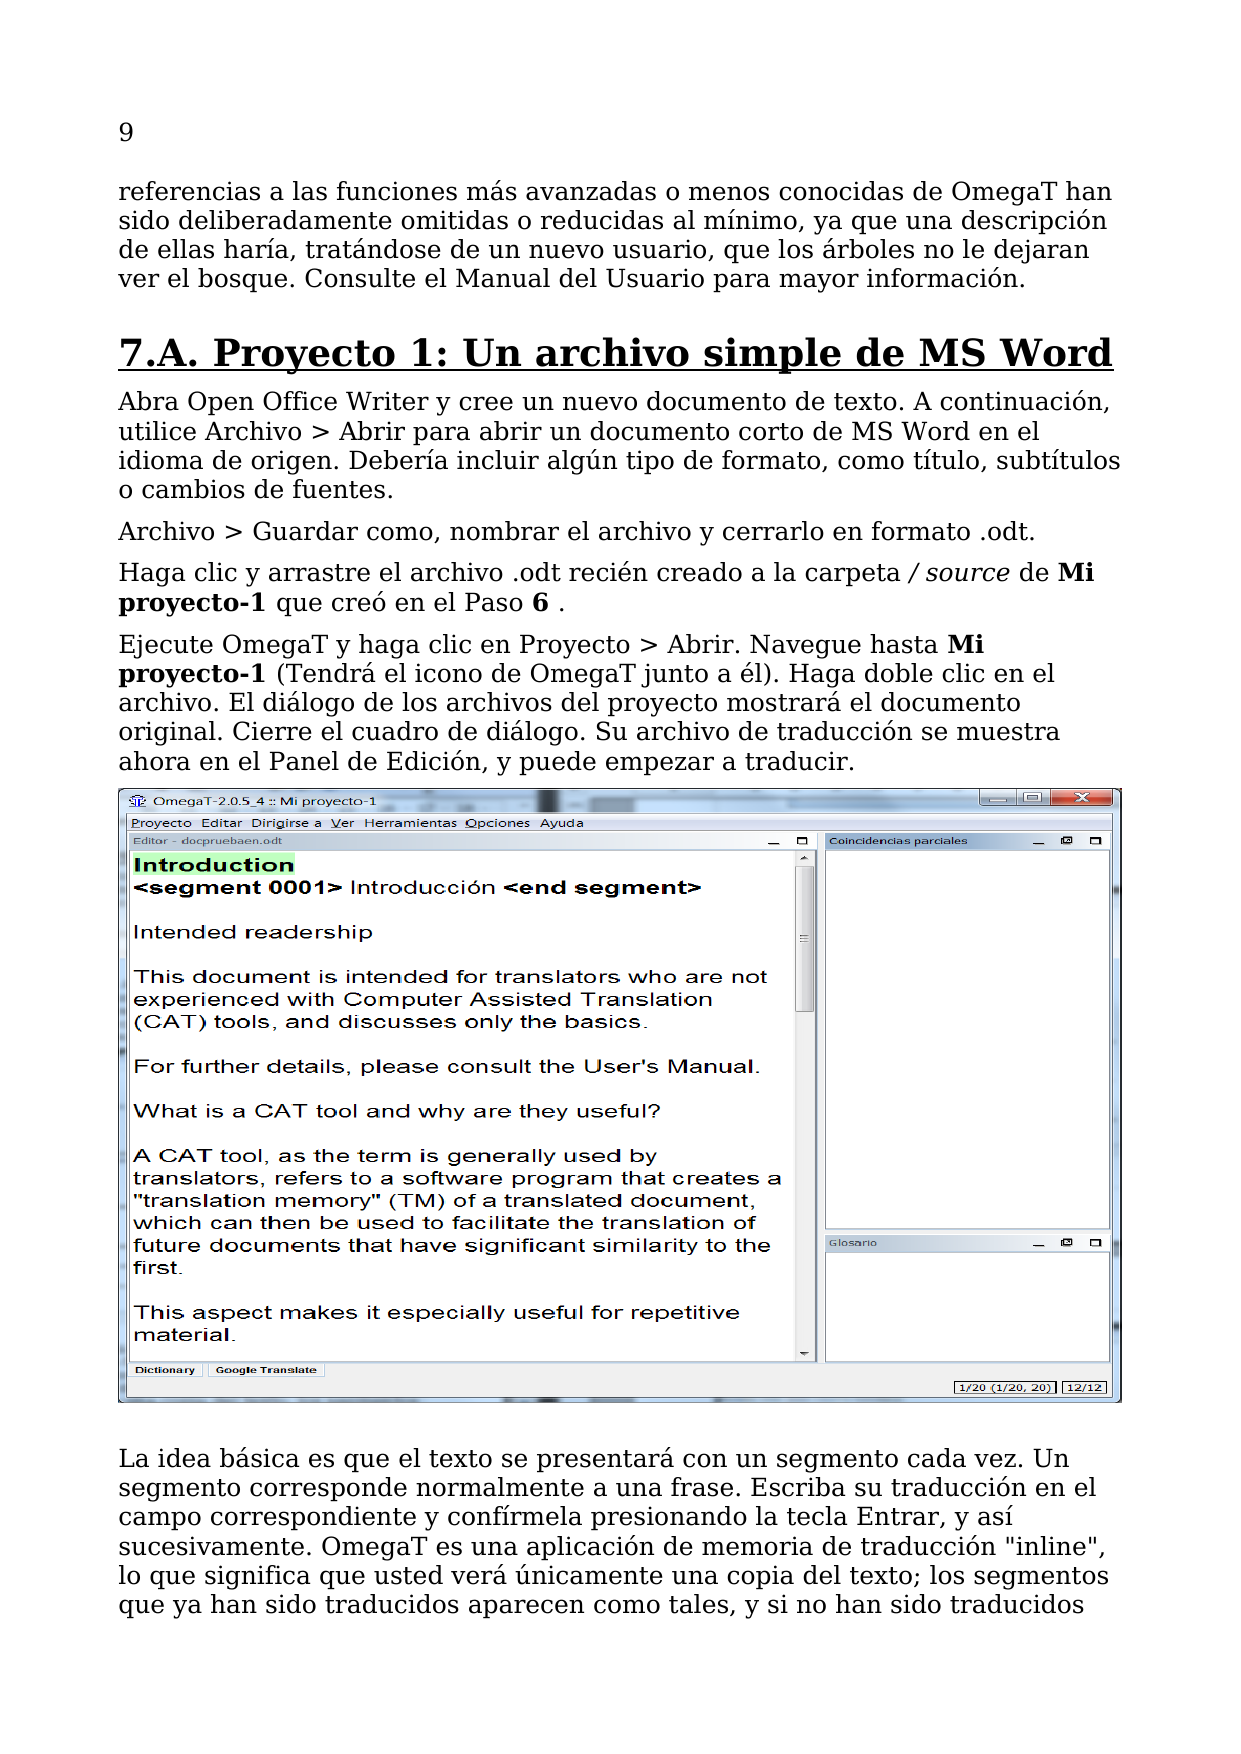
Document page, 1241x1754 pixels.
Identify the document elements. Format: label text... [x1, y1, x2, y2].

text Archivo > Guardar como, nombrar el archivo y cerrarlo en formato .odt. [118, 517, 1122, 546]
text La idea básica es que el texto se presentará con un segmento cada vez. Un segmento corresponde normalmente a una frase. Escriba su traducción en el campo correspondiente y confírmela presionando la tecla Entrar, y así sucesivamente. OmegaT es una aplicación de memoria de traducción "inline", lo que significa que usted verá únicamente una copia del texto; los segmentos que ya han sido traducidos aparecen como tales, y si no han sido traducidos [118, 1444, 1122, 1619]
text Ejecute OmegaT y haga clic en Proyecto > Abrir. Navegue hasta Mi proyecto-1 (Tendrá el icono de OmegaT junto a él). Haga doble clic en el archivo. El diálogo de los archivos del proyecto mostrará el documento original. Cierre el cuadro de diálogo. Su archivo de traducción se muestra ahora en el Panel de Edición, y puede empezar a traducir. [118, 629, 1122, 776]
picture [118, 788, 1122, 1403]
subtitle 7.A. Proyecto 1: Un archivo simple de MS Word [118, 331, 1122, 375]
text referencias a las funciones más avanzadas o menos conocidas de OmegaT han sido deliberadamente omitidas o reducidas al mínimo, ya que una descripción de ellas haría, tratándose de un nuevo usuario, que los árboles no le dejaran ver el bosque. Consulte el Manual del Usuario para mayor información. [118, 177, 1122, 293]
text Abra Open Office Writer y cree un nuevo documento de texto. A continuación, utilice Archivo > Abrir para abrir un documento corto de MS Word en el idioma de origen. Debería incluir algún tipo de formato, como título, subtítulos o cambios de fuentes. [118, 387, 1122, 504]
text Haga clic y arrastre el archivo .odt recién creado a la carpeta / source de Mi proyecto-1 que creó en el Paso 6 . [118, 558, 1122, 617]
